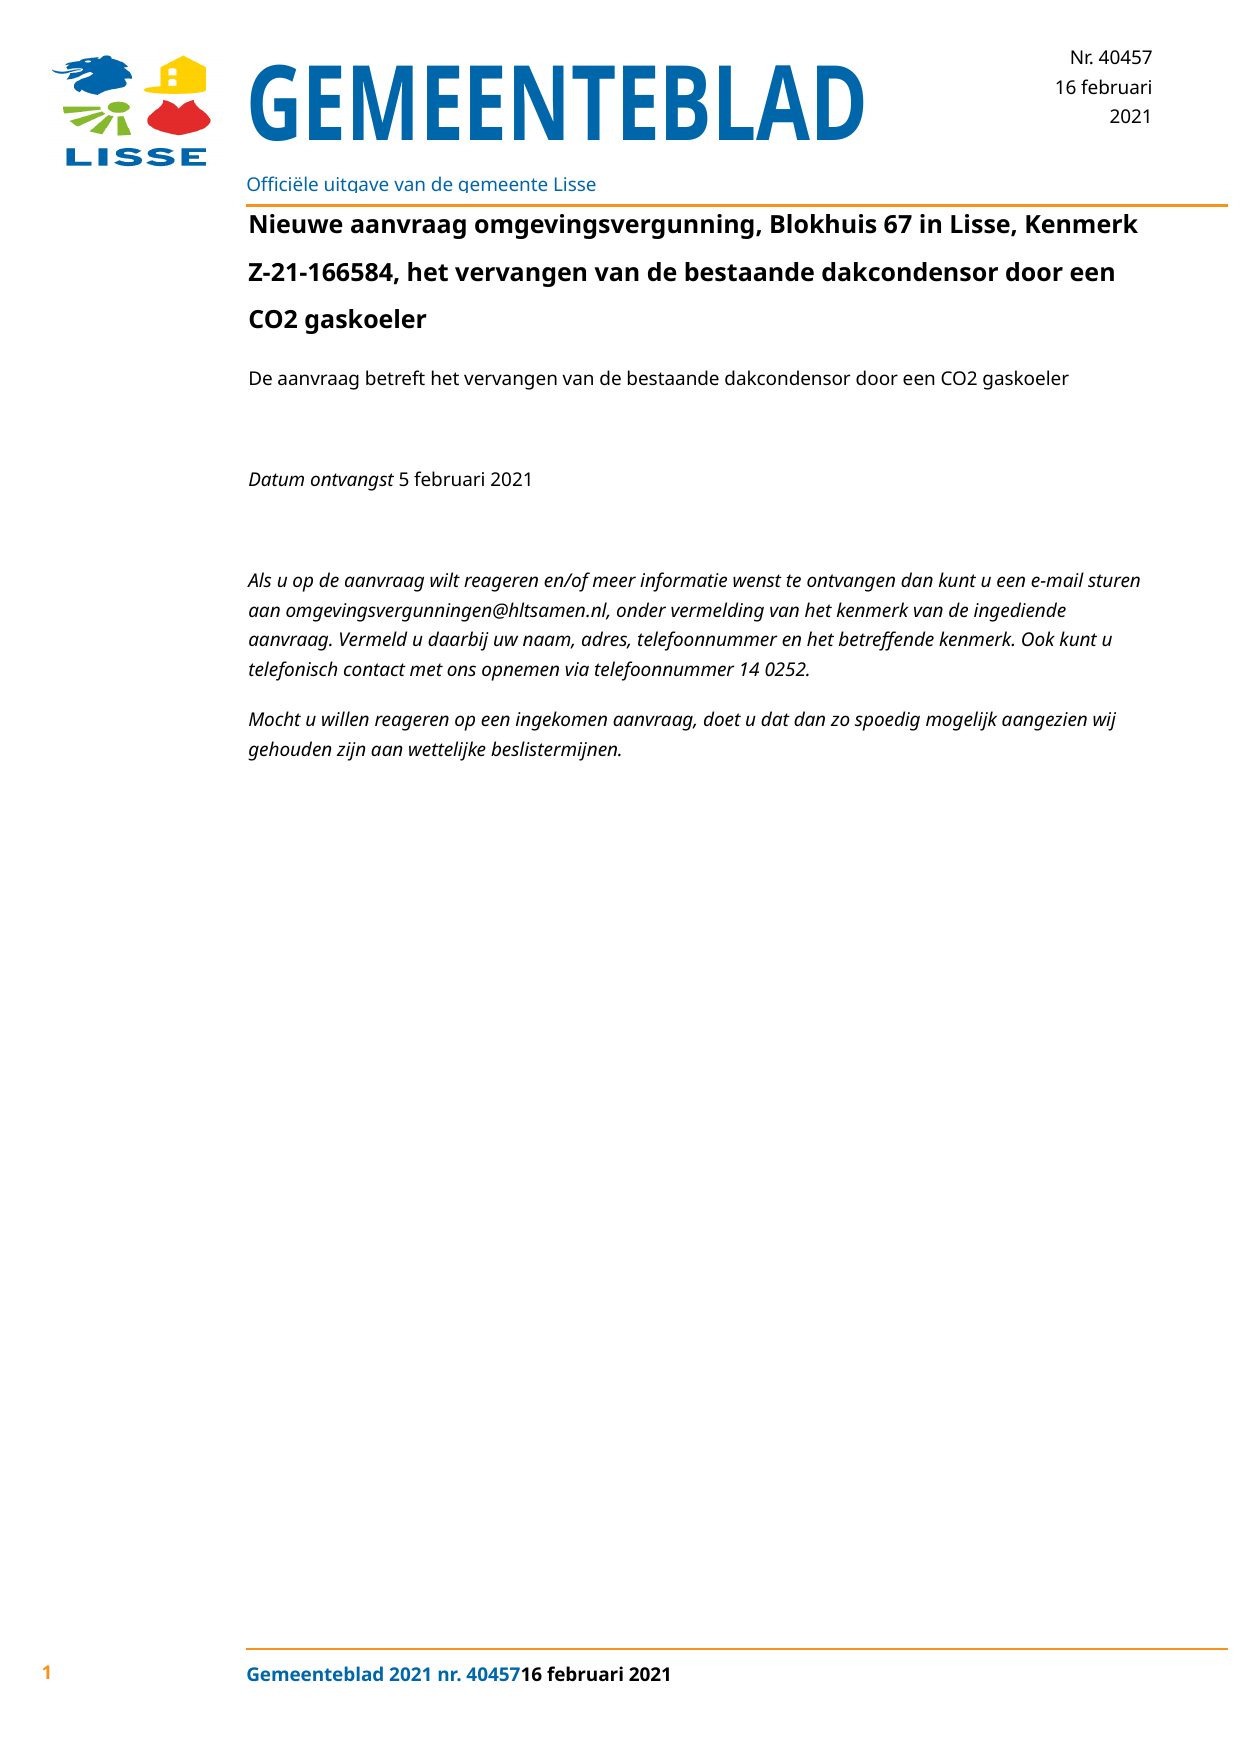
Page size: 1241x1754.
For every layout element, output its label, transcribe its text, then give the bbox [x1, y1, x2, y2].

text Nieuwe aanvraag omgevingsvergunning, Blokhuis 67 in Lisse, Kenmerk Z-21-166584, het vervangen van de bestaande dakcondensor door een CO2 gaskoeler [248, 207, 1152, 336]
text Datum ontvangst 5 februari 2021 [248, 466, 1152, 492]
picture [41, 47, 231, 172]
text Als u op de aanvraag wilt reageren en/of meer informatie wenst te ontvangen dan kunt u een e-mail sturen aan omgevingsvergunningen@hltsamen.nl, onder vermelding van het kenmerk van de ingediende aanvraag. Vermeld u daarbij uw naam, adres, telefoonnummer en het betreffende kenmerk. Ook kunt u telefonisch contact met ons opnemen via telefoonnummer 14 0252. [248, 567, 1152, 682]
text Mocht u willen reageren op een ingekomen aanvraag, doet u dat dan zo spoedig mogelijk aangezien wij gehouden zijn aan wettelijke beslistermijnen. [248, 706, 1152, 762]
text De aanvraag betreft het vervangen van de bestaande dakcondensor door een CO2 gaskoeler [248, 366, 1152, 391]
